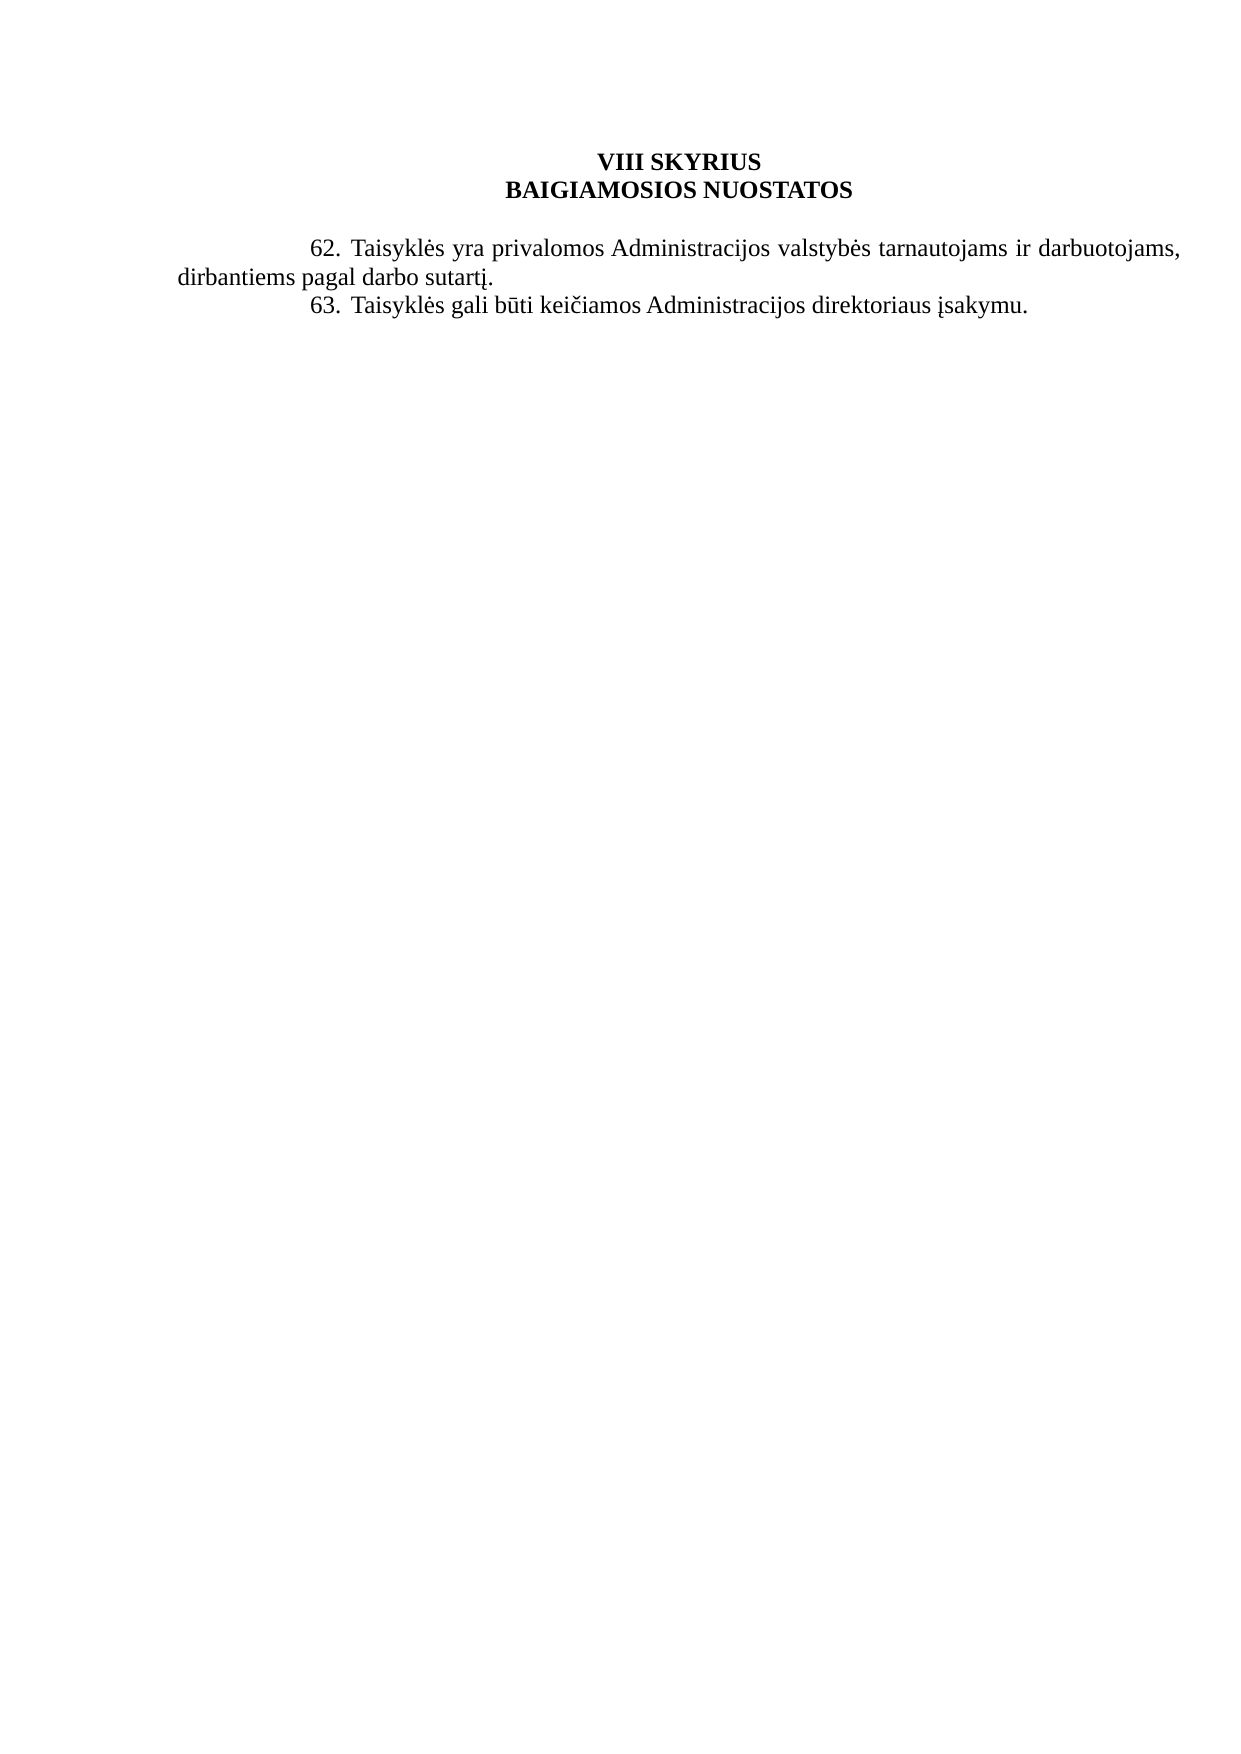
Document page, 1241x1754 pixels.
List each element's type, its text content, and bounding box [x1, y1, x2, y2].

text VIIi SKYRIUS [177, 147, 1181, 176]
text 62. Taisyklės yra privalomos Administracijos valstybės tarnautojams ir darbuotojams, dirbantiems pagal darbo sutartį. [177, 233, 1181, 291]
text 63. Taisyklės gali būti keičiamos Administracijos direktoriaus įsakymu. [177, 291, 1181, 319]
text baigiamosios nuostatos [177, 176, 1181, 204]
